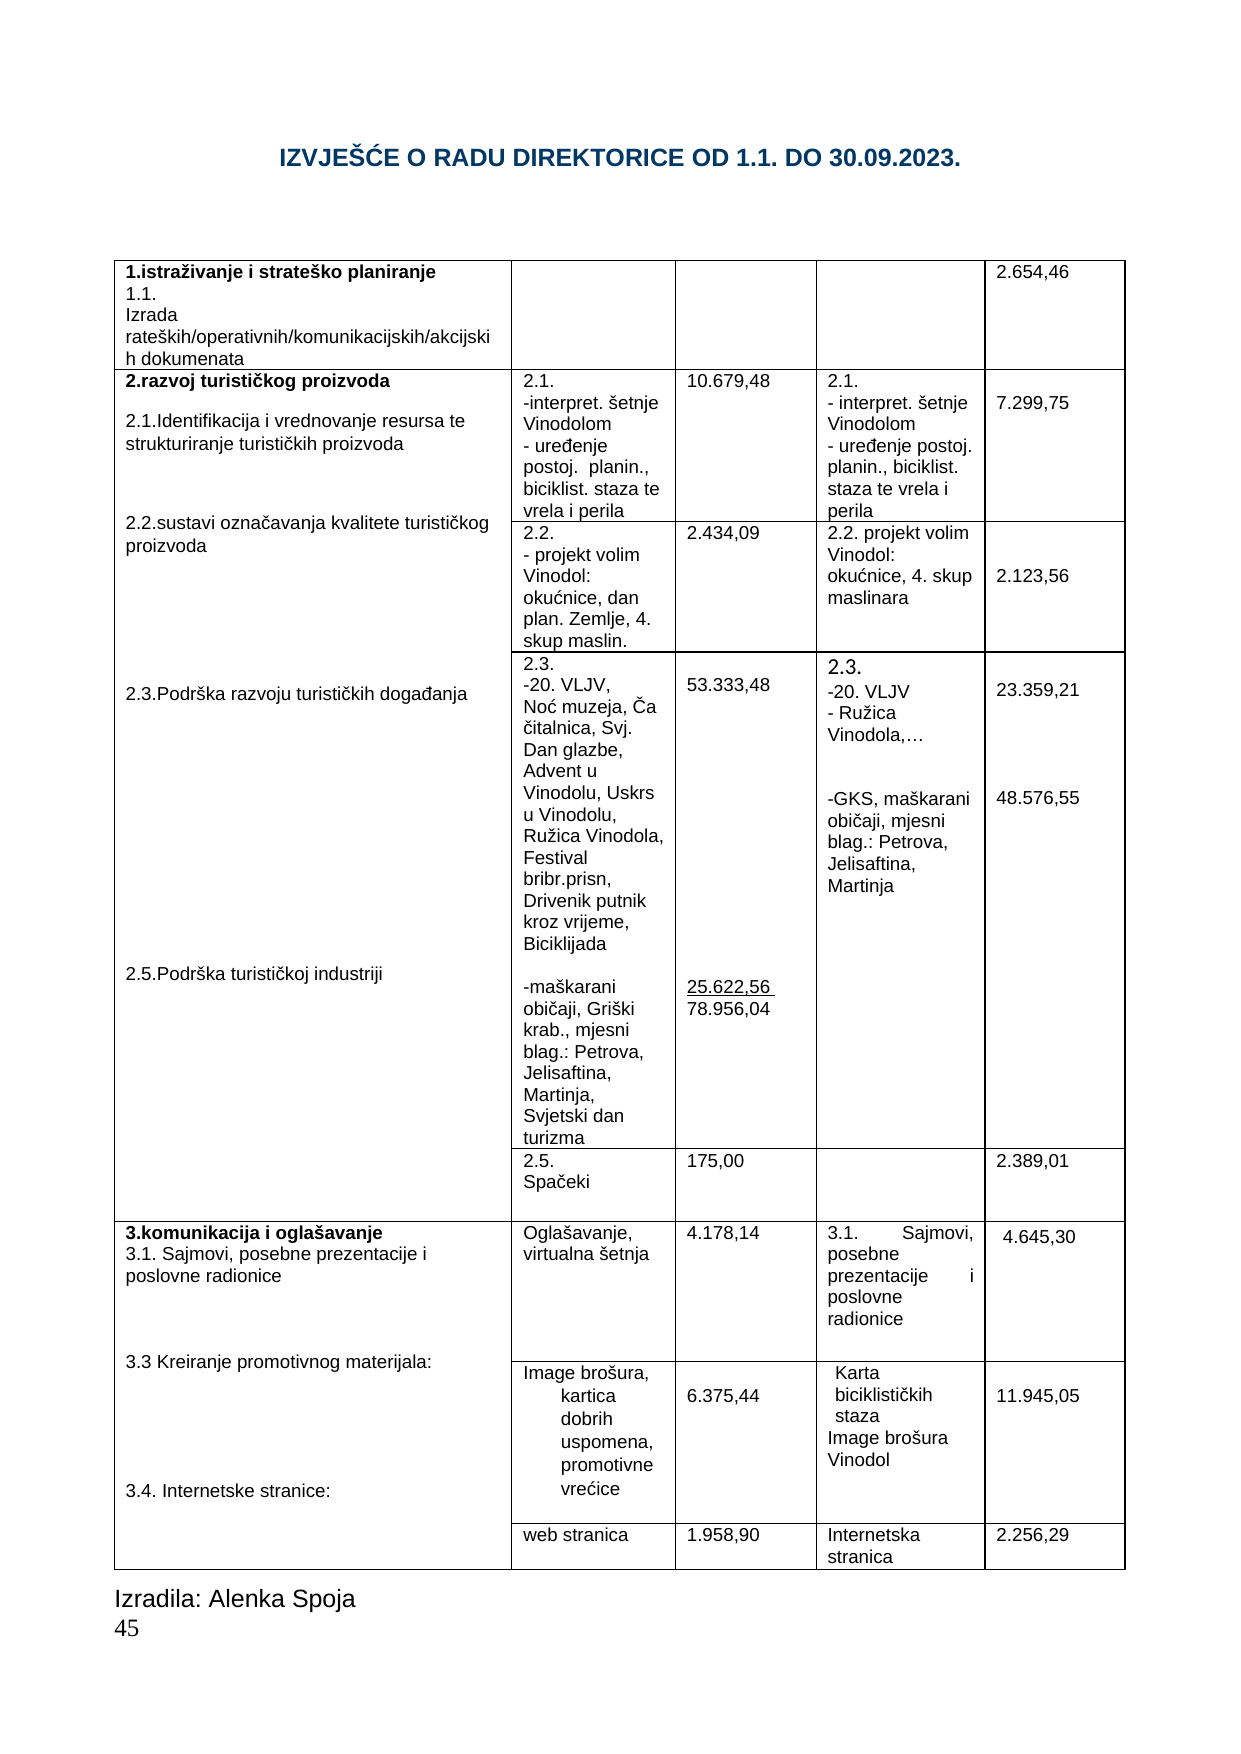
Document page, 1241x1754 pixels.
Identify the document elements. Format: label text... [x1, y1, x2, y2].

table_cell 3.1. Sajmovi, posebne prezentacije i poslovne radionice [817, 1222, 984, 1361]
table_cell 10.679,48 [676, 370, 816, 521]
table_cell Image brošura, kartica dobrih uspomena, promotivne vrećice [512, 1362, 675, 1523]
table_cell 2.1. - interpret. šetnje Vinodolom - uređenje postoj. planin., biciklist. staza te vrela i perila [817, 370, 984, 521]
table_cell 2.389,01 [986, 1149, 1124, 1221]
table_cell [676, 261, 816, 369]
table_cell 2.256,29 [986, 1524, 1124, 1569]
table_cell [817, 261, 984, 369]
table_cell 2.1. -interpret. šetnje Vinodolom - uređenje postoj. planin., biciklist. staza te vrela i perila [512, 370, 675, 521]
table_cell 2.123,56 [986, 522, 1124, 651]
table_cell [512, 261, 675, 369]
table_cell [817, 1149, 984, 1221]
table_cell 2.434,09 [676, 522, 816, 651]
table_cell 7.299,75 [986, 370, 1124, 521]
table_cell 11.945,05 [986, 1362, 1124, 1523]
table_cell 2.3. -20. VLJV, Noć muzeja, Ča čitalnica, Svj. Dan glazbe, Advent u Vinodolu, Uskrs u Vinodolu, Ružica Vinodola, Festival bribr.prisn, Drivenik putnik kroz vrijeme, Biciklijada -maškarani običaji, Griški krab., mjesni blag.: Petrova, Jelisaftina, Martinja, Svjetski dan turizma [512, 653, 675, 1148]
table_cell 4.178,14 [676, 1222, 816, 1361]
table_cell 4.645,30 [986, 1222, 1124, 1361]
table_cell Oglašavanje, virtualna šetnja [512, 1222, 675, 1361]
table_cell 1.958,90 [676, 1524, 816, 1569]
table_cell 1.istraživanje i strateško planiranje 1.1. Izrada rateških/operativnih/komunikacijskih/akcijskih dokumenata [115, 261, 511, 369]
table_cell 6.375,44 [676, 1362, 816, 1523]
table_cell 2.2. - projekt volim Vinodol: okućnice, dan plan. Zemlje, 4. skup maslin. [512, 522, 675, 651]
table_cell 3.komunikacija i oglašavanje 3.1. Sajmovi, posebne prezentacije i poslovne radionice 3.3 Kreiranje promotivnog materijala: 3.4. Internetske stranice: [115, 1222, 511, 1569]
table_cell web stranica [512, 1524, 675, 1569]
table_cell 53.333,48 25.622,56 78.956,04 [676, 653, 816, 1148]
table_cell 175,00 [676, 1149, 816, 1221]
table_cell 2.5. Spačeki [512, 1149, 675, 1221]
table_cell 2.654,46 [986, 261, 1124, 369]
table_cell 2.2. projekt volim Vinodol: okućnice, 4. skup maslinara [817, 522, 984, 651]
table_cell 2.razvoj turističkog proizvoda 2.1.Identifikacija i vrednovanje resursa te strukturiranje turističkih proizvoda 2.2.sustavi označavanja kvalitete turističkog proizvoda 2.3.Podrška razvoju turističkih događanja 2.5.Podrška turističkoj industriji [115, 370, 511, 1221]
table_cell 2.3. -20. VLJV - Ružica Vinodola,… -GKS, maškarani običaji, mjesni blag.: Petrova, Jelisaftina, Martinja [817, 653, 984, 1148]
table_cell Internetska stranica [817, 1524, 984, 1569]
table_cell Karta biciklističkih staza Image brošura Vinodol [817, 1362, 984, 1523]
table_cell 23.359,21 48.576,55 [986, 653, 1124, 1148]
